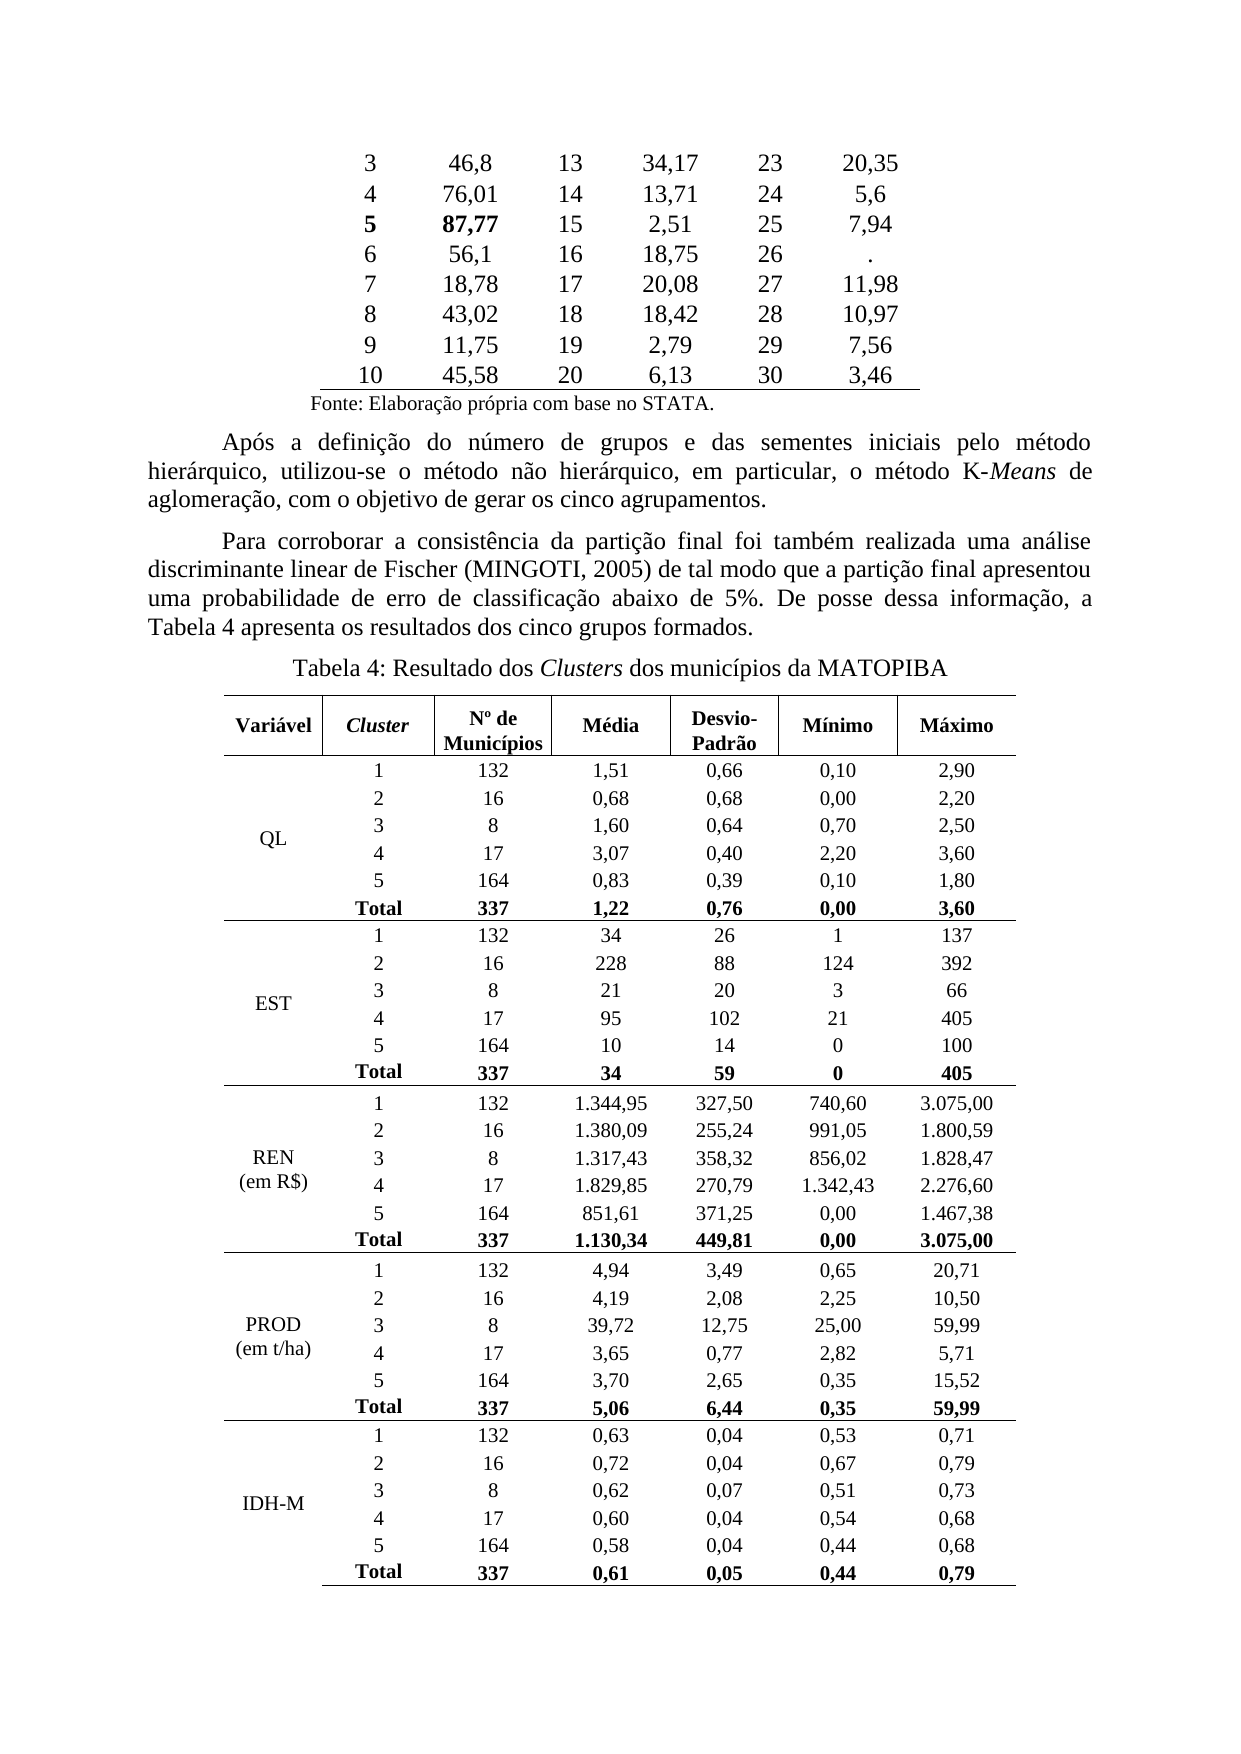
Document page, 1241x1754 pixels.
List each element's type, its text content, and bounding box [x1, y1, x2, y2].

table_cell 17 [435, 1502, 551, 1529]
table_cell 0,00 [779, 1197, 897, 1224]
table_header Nº de Municípios [435, 696, 551, 754]
table_cell 46,8 [420, 148, 520, 178]
table_cell 0,68 [551, 782, 670, 809]
table_cell 20 [520, 359, 620, 389]
table_cell 132 [435, 1421, 551, 1447]
table_cell 3,70 [551, 1365, 670, 1392]
table_cell 5 [322, 1365, 435, 1392]
table_cell 34 [551, 1057, 670, 1084]
table_cell 8 [435, 975, 551, 1002]
table_cell 1.342,43 [779, 1170, 897, 1197]
table_cell 5,06 [551, 1392, 670, 1419]
table_cell 8 [320, 299, 420, 329]
table_cell 2,25 [779, 1282, 897, 1309]
table_cell 28 [720, 299, 820, 329]
table_cell 100 [897, 1030, 1016, 1057]
table_cell 1 [322, 1086, 435, 1114]
table_cell 2 [322, 947, 435, 974]
table_cell 0,71 [897, 1421, 1016, 1447]
table_cell 21 [779, 1002, 897, 1029]
table_cell 102 [670, 1002, 778, 1029]
table_cell 14 [520, 178, 620, 208]
table_cell 740,60 [779, 1086, 897, 1114]
table_cell 10,50 [897, 1282, 1016, 1309]
table_cell 29 [720, 329, 820, 359]
table_cell 0,44 [779, 1557, 897, 1584]
table_cell 5,71 [897, 1337, 1016, 1364]
table_cell 0,76 [670, 892, 778, 919]
table_cell 16 [435, 1447, 551, 1474]
table_cell 0,35 [779, 1392, 897, 1419]
table_cell 17 [435, 1002, 551, 1029]
table_cell 88 [670, 947, 778, 974]
table_cell 1.130,34 [551, 1225, 670, 1252]
table_cell 0,62 [551, 1475, 670, 1502]
table_cell 1 [779, 921, 897, 947]
table_cell 43,02 [420, 299, 520, 329]
table_cell 95 [551, 1002, 670, 1029]
table_cell 3.075,00 [897, 1086, 1016, 1114]
table_cell 4 [322, 1502, 435, 1529]
table_cell 1,60 [551, 810, 670, 837]
table_cell 392 [897, 947, 1016, 974]
table_cell 0,53 [779, 1421, 897, 1447]
table_cell 0,04 [670, 1447, 778, 1474]
table_cell 0,79 [897, 1447, 1016, 1474]
table_cell 0,61 [551, 1557, 670, 1584]
table_cell 0,77 [670, 1337, 778, 1364]
table_cell 255,24 [670, 1115, 778, 1142]
table_header Variável [224, 696, 322, 754]
table_cell 337 [435, 1057, 551, 1084]
table_cell 0 [779, 1057, 897, 1084]
table_cell 856,02 [779, 1142, 897, 1169]
table_cell REN (em R$) [224, 1086, 322, 1252]
table_cell 0,00 [779, 1225, 897, 1252]
table_cell 0,65 [779, 1253, 897, 1282]
table_cell 6,13 [620, 359, 720, 389]
table_cell 2,20 [779, 837, 897, 864]
table_cell 337 [435, 892, 551, 919]
table_header Mínimo [779, 696, 897, 754]
table_cell 132 [435, 921, 551, 947]
table_cell 327,50 [670, 1086, 778, 1114]
table_cell 4 [320, 178, 420, 208]
table_cell 11,75 [420, 329, 520, 359]
table_cell Total [322, 1557, 435, 1584]
table_cell 2 [322, 782, 435, 809]
table_cell 30 [720, 359, 820, 389]
text Após a definição do número de grupos e das sementes iniciais pelo método hierárquico, utilizou-se o método não hierárquico, em particular, o método K-Means de aglomeração, com o objetivo de gerar os cinco agrupamentos. [148, 427, 1092, 513]
table_cell 2,65 [670, 1365, 778, 1392]
table_cell 17 [520, 269, 620, 299]
table_cell 3 [322, 975, 435, 1002]
table_cell 3,49 [670, 1253, 778, 1282]
text Fonte: Elaboração própria com base no STATA. [148, 390, 1092, 414]
table_cell 26 [720, 238, 820, 268]
table_cell 3 [322, 1475, 435, 1502]
table_cell 0,83 [551, 865, 670, 892]
table_cell 39,72 [551, 1310, 670, 1337]
table_cell 8 [435, 1475, 551, 1502]
table_cell 2,79 [620, 329, 720, 359]
table_cell 0,39 [670, 865, 778, 892]
table_cell IDH-M [224, 1421, 322, 1584]
table_cell 132 [435, 1253, 551, 1282]
table_cell 0,04 [670, 1421, 778, 1447]
table_cell 87,77 [420, 208, 520, 238]
table_cell 3 [779, 975, 897, 1002]
table_cell 2,08 [670, 1282, 778, 1309]
table_cell 66 [897, 975, 1016, 1002]
table_header Média [552, 696, 670, 754]
table_cell 25,00 [779, 1310, 897, 1337]
table_cell 23 [720, 148, 820, 178]
table_cell 1,80 [897, 865, 1016, 892]
table_cell 0,05 [670, 1557, 778, 1584]
table_cell 1,51 [551, 756, 670, 782]
table_cell Total [322, 1057, 435, 1084]
table_cell 16 [435, 947, 551, 974]
table_cell 8 [435, 810, 551, 837]
table_cell 34 [551, 921, 670, 947]
table_cell 1 [322, 1421, 435, 1447]
table_cell 12,75 [670, 1310, 778, 1337]
table_cell 13,71 [620, 178, 720, 208]
table_cell 26 [670, 921, 778, 947]
table_cell 1,22 [551, 892, 670, 919]
table_cell 8 [435, 1142, 551, 1169]
table_cell 59,99 [897, 1392, 1016, 1419]
table_cell 0,58 [551, 1530, 670, 1557]
table_cell 11,98 [820, 269, 920, 299]
table_cell 0,07 [670, 1475, 778, 1502]
table_cell 1.467,38 [897, 1197, 1016, 1224]
table_cell 0,73 [897, 1475, 1016, 1502]
table_cell 3 [322, 810, 435, 837]
table_cell 18,75 [620, 238, 720, 268]
table_cell 5 [322, 1530, 435, 1557]
table_cell 4 [322, 1002, 435, 1029]
table_cell 337 [435, 1392, 551, 1419]
table_cell 0,68 [670, 782, 778, 809]
table_cell 27 [720, 269, 820, 299]
table_cell 5 [322, 865, 435, 892]
table_cell 371,25 [670, 1197, 778, 1224]
table_cell 16 [520, 238, 620, 268]
table_cell EST [224, 921, 322, 1084]
table_cell PROD (em t/ha) [224, 1253, 322, 1419]
table_cell 2,50 [897, 810, 1016, 837]
table_cell 17 [435, 1337, 551, 1364]
table_cell 59 [670, 1057, 778, 1084]
table_cell 405 [897, 1002, 1016, 1029]
table_cell 16 [435, 782, 551, 809]
table_cell 1 [322, 1253, 435, 1282]
table_cell 3,60 [897, 892, 1016, 919]
table_cell 3,60 [897, 837, 1016, 864]
table_cell 45,58 [420, 359, 520, 389]
table_cell 228 [551, 947, 670, 974]
table_cell 19 [520, 329, 620, 359]
table_cell 132 [435, 1086, 551, 1114]
table_cell 8 [435, 1310, 551, 1337]
table_cell 16 [435, 1282, 551, 1309]
table_cell . [820, 238, 920, 268]
table_cell 0,10 [779, 865, 897, 892]
table_cell 7,94 [820, 208, 920, 238]
table_cell 2 [322, 1447, 435, 1474]
table_cell 4,94 [551, 1253, 670, 1282]
text Para corroborar a consistência da partição final foi também realizada uma análise discriminante linear de Fischer (MINGOTI, 2005) de tal modo que a partição final apresentou uma probabilidade de erro de classificação abaixo de 5%. De posse dessa informação, a Tabela 4 apresenta os resultados dos cinco grupos formados. [148, 526, 1092, 641]
table_cell 4 [322, 837, 435, 864]
table_cell 0,00 [779, 892, 897, 919]
table_header Máximo [898, 696, 1016, 754]
table_cell 6 [320, 238, 420, 268]
table_cell 20,08 [620, 269, 720, 299]
table_cell 1.829,85 [551, 1170, 670, 1197]
table_cell 7,56 [820, 329, 920, 359]
table_cell 0,40 [670, 837, 778, 864]
table_cell 164 [435, 1365, 551, 1392]
table_cell 164 [435, 1530, 551, 1557]
table_cell 3,46 [820, 359, 920, 389]
table_cell 4 [322, 1337, 435, 1364]
table_cell 5 [322, 1030, 435, 1057]
table_header Cluster [323, 696, 434, 754]
table_cell 1.344,95 [551, 1086, 670, 1114]
table_cell 5,6 [820, 178, 920, 208]
table_cell Total [322, 1225, 435, 1252]
table_cell 0,10 [779, 756, 897, 782]
table_cell 7 [320, 269, 420, 299]
table_cell QL [224, 756, 322, 919]
table_cell 3.075,00 [897, 1225, 1016, 1252]
table_cell 0,67 [779, 1447, 897, 1474]
table_cell 2,82 [779, 1337, 897, 1364]
table_cell 24 [720, 178, 820, 208]
table_cell 164 [435, 1030, 551, 1057]
table_cell 20,35 [820, 148, 920, 178]
table_cell 0,04 [670, 1530, 778, 1557]
table_cell 0 [779, 1030, 897, 1057]
table_cell 5 [322, 1197, 435, 1224]
table_cell 15,52 [897, 1365, 1016, 1392]
table_cell 10,97 [820, 299, 920, 329]
table_header Desvio-Padrão [671, 696, 778, 754]
table_cell 4,19 [551, 1282, 670, 1309]
table_cell 337 [435, 1557, 551, 1584]
table_cell 164 [435, 865, 551, 892]
table_cell 1.828,47 [897, 1142, 1016, 1169]
table_cell 3,07 [551, 837, 670, 864]
table_cell 137 [897, 921, 1016, 947]
table_cell 1.380,09 [551, 1115, 670, 1142]
table_cell 10 [551, 1030, 670, 1057]
table_cell 0,51 [779, 1475, 897, 1502]
table_cell 2 [322, 1115, 435, 1142]
table_cell 9 [320, 329, 420, 359]
table_cell 2,20 [897, 782, 1016, 809]
table_cell Total [322, 1392, 435, 1419]
table_cell 0,72 [551, 1447, 670, 1474]
table_cell 10 [320, 359, 420, 389]
table_cell 0,68 [897, 1502, 1016, 1529]
table_cell 1 [322, 756, 435, 782]
table_cell 1.800,59 [897, 1115, 1016, 1142]
table_cell 56,1 [420, 238, 520, 268]
table_cell 3 [322, 1310, 435, 1337]
table_cell 16 [435, 1115, 551, 1142]
table_cell 3,65 [551, 1337, 670, 1364]
table_cell 17 [435, 1170, 551, 1197]
table_cell 0,64 [670, 810, 778, 837]
table_cell 1 [322, 921, 435, 947]
table_cell 18,42 [620, 299, 720, 329]
table_cell 0,00 [779, 782, 897, 809]
table_cell 270,79 [670, 1170, 778, 1197]
table_cell 20 [670, 975, 778, 1002]
table_cell 337 [435, 1225, 551, 1252]
table_cell 15 [520, 208, 620, 238]
table_cell 2 [322, 1282, 435, 1309]
table_cell 4 [322, 1170, 435, 1197]
table_cell 0,60 [551, 1502, 670, 1529]
table_cell 0,54 [779, 1502, 897, 1529]
table_cell 2.276,60 [897, 1170, 1016, 1197]
table_cell 124 [779, 947, 897, 974]
table_cell 5 [320, 208, 420, 238]
table_cell 18,78 [420, 269, 520, 299]
table_cell 0,04 [670, 1502, 778, 1529]
table_cell 0,68 [897, 1530, 1016, 1557]
table_cell 164 [435, 1197, 551, 1224]
table_cell 6,44 [670, 1392, 778, 1419]
table_cell 2,90 [897, 756, 1016, 782]
table_cell 991,05 [779, 1115, 897, 1142]
table_cell 14 [670, 1030, 778, 1057]
table_cell 25 [720, 208, 820, 238]
table_cell 21 [551, 975, 670, 1002]
table_cell 0,66 [670, 756, 778, 782]
table_cell 17 [435, 837, 551, 864]
table_cell 405 [897, 1057, 1016, 1084]
table_cell 3 [322, 1142, 435, 1169]
table_cell 0,44 [779, 1530, 897, 1557]
table_cell 20,71 [897, 1253, 1016, 1282]
table_cell 2,51 [620, 208, 720, 238]
table_cell 132 [435, 756, 551, 782]
table_cell 1.317,43 [551, 1142, 670, 1169]
table_cell 851,61 [551, 1197, 670, 1224]
table_cell 34,17 [620, 148, 720, 178]
table_cell 0,79 [897, 1557, 1016, 1584]
table_cell 0,35 [779, 1365, 897, 1392]
text Tabela 4: Resultado dos Clusters dos municípios da MATOPIBA [148, 653, 1092, 682]
table_cell 449,81 [670, 1225, 778, 1252]
table_cell 59,99 [897, 1310, 1016, 1337]
table_cell 0,63 [551, 1421, 670, 1447]
table_cell 18 [520, 299, 620, 329]
table_cell 0,70 [779, 810, 897, 837]
table_cell Total [322, 892, 435, 919]
table_cell 76,01 [420, 178, 520, 208]
table_cell 3 [320, 148, 420, 178]
table_cell 358,32 [670, 1142, 778, 1169]
table_cell 13 [520, 148, 620, 178]
